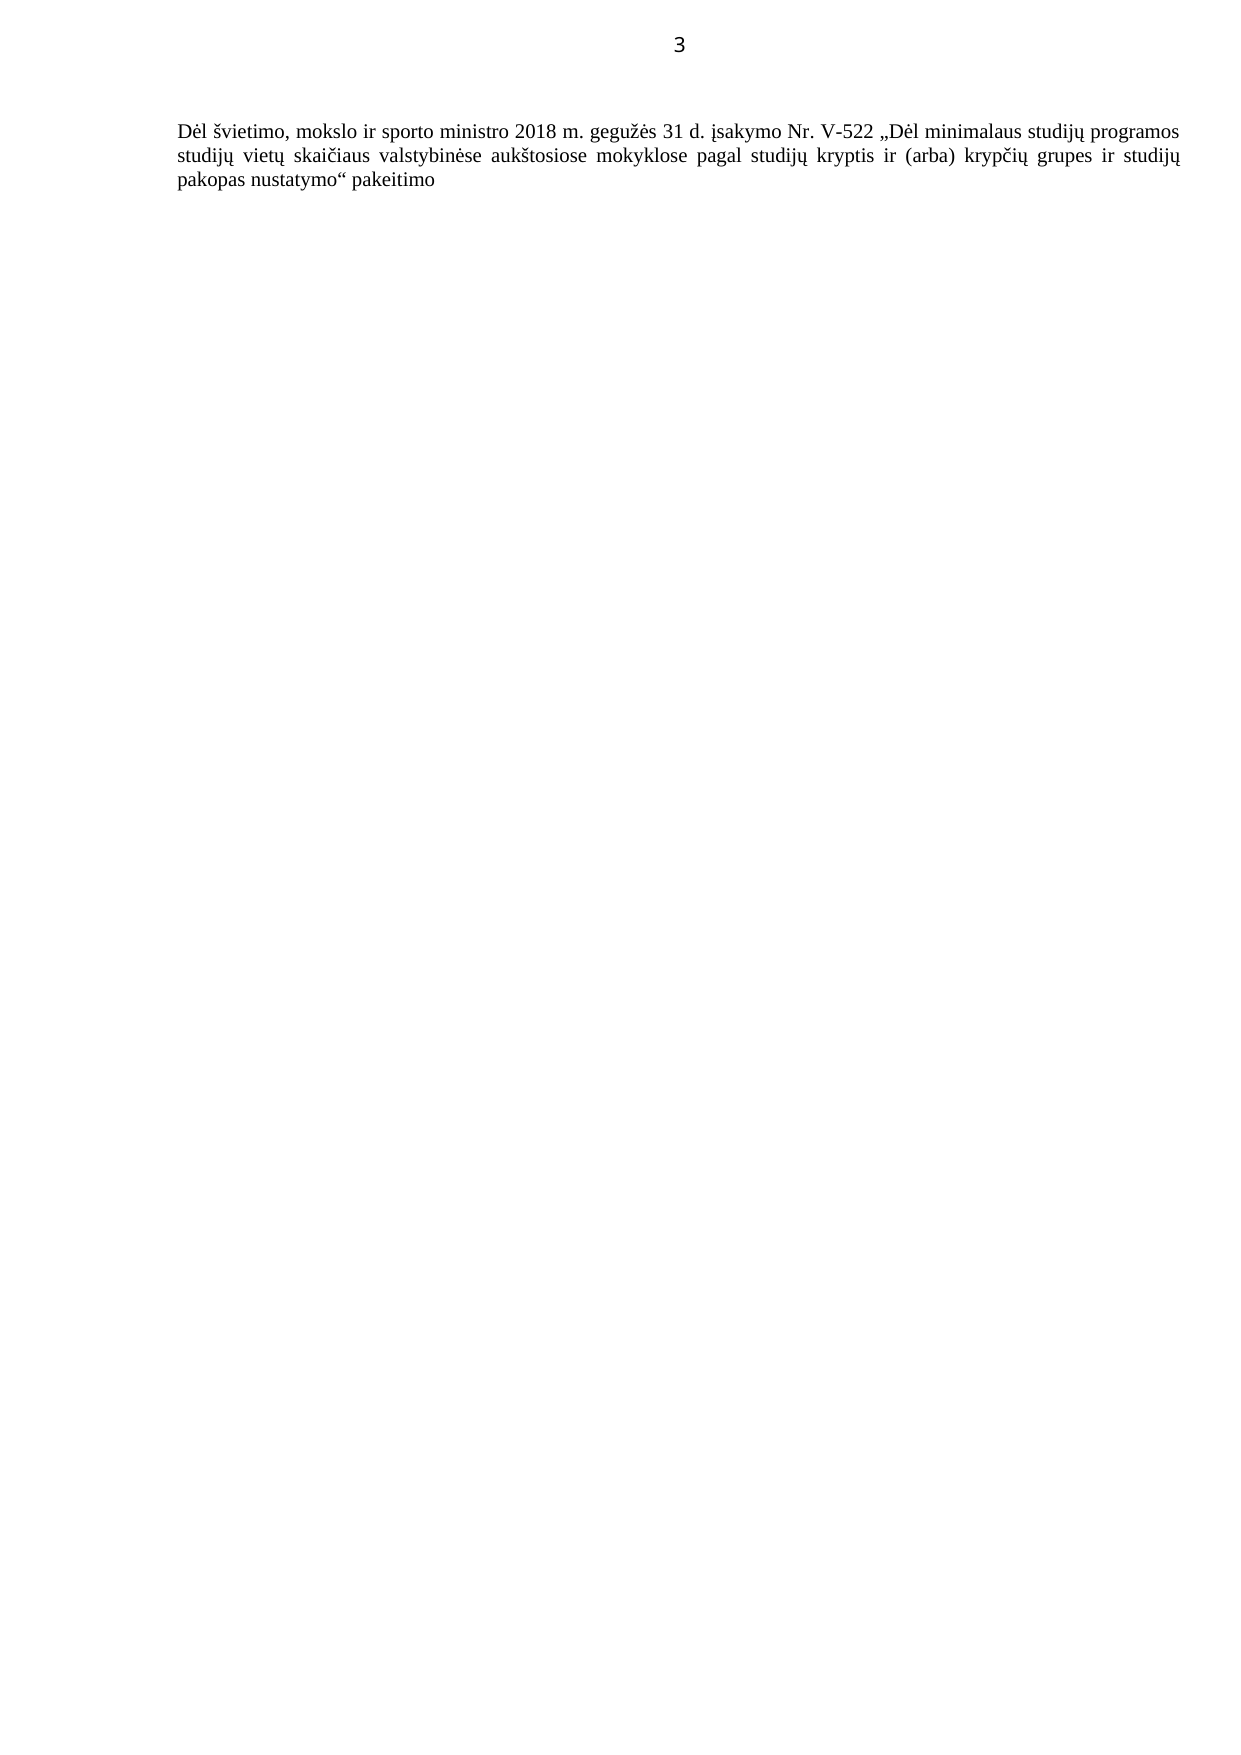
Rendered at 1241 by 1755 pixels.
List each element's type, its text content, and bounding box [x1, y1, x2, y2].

text Dėl švietimo, mokslo ir sporto ministro 2018 m. gegužės 31 d. įsakymo Nr. V-522 „Dėl minimalaus studijų programos studijų vietų skaičiaus valstybinėse aukštosiose mokyklose pagal studijų kryptis ir (arba) krypčių grupes ir studijų pakopas nustatymo“ pakeitimo [177, 118, 1182, 191]
